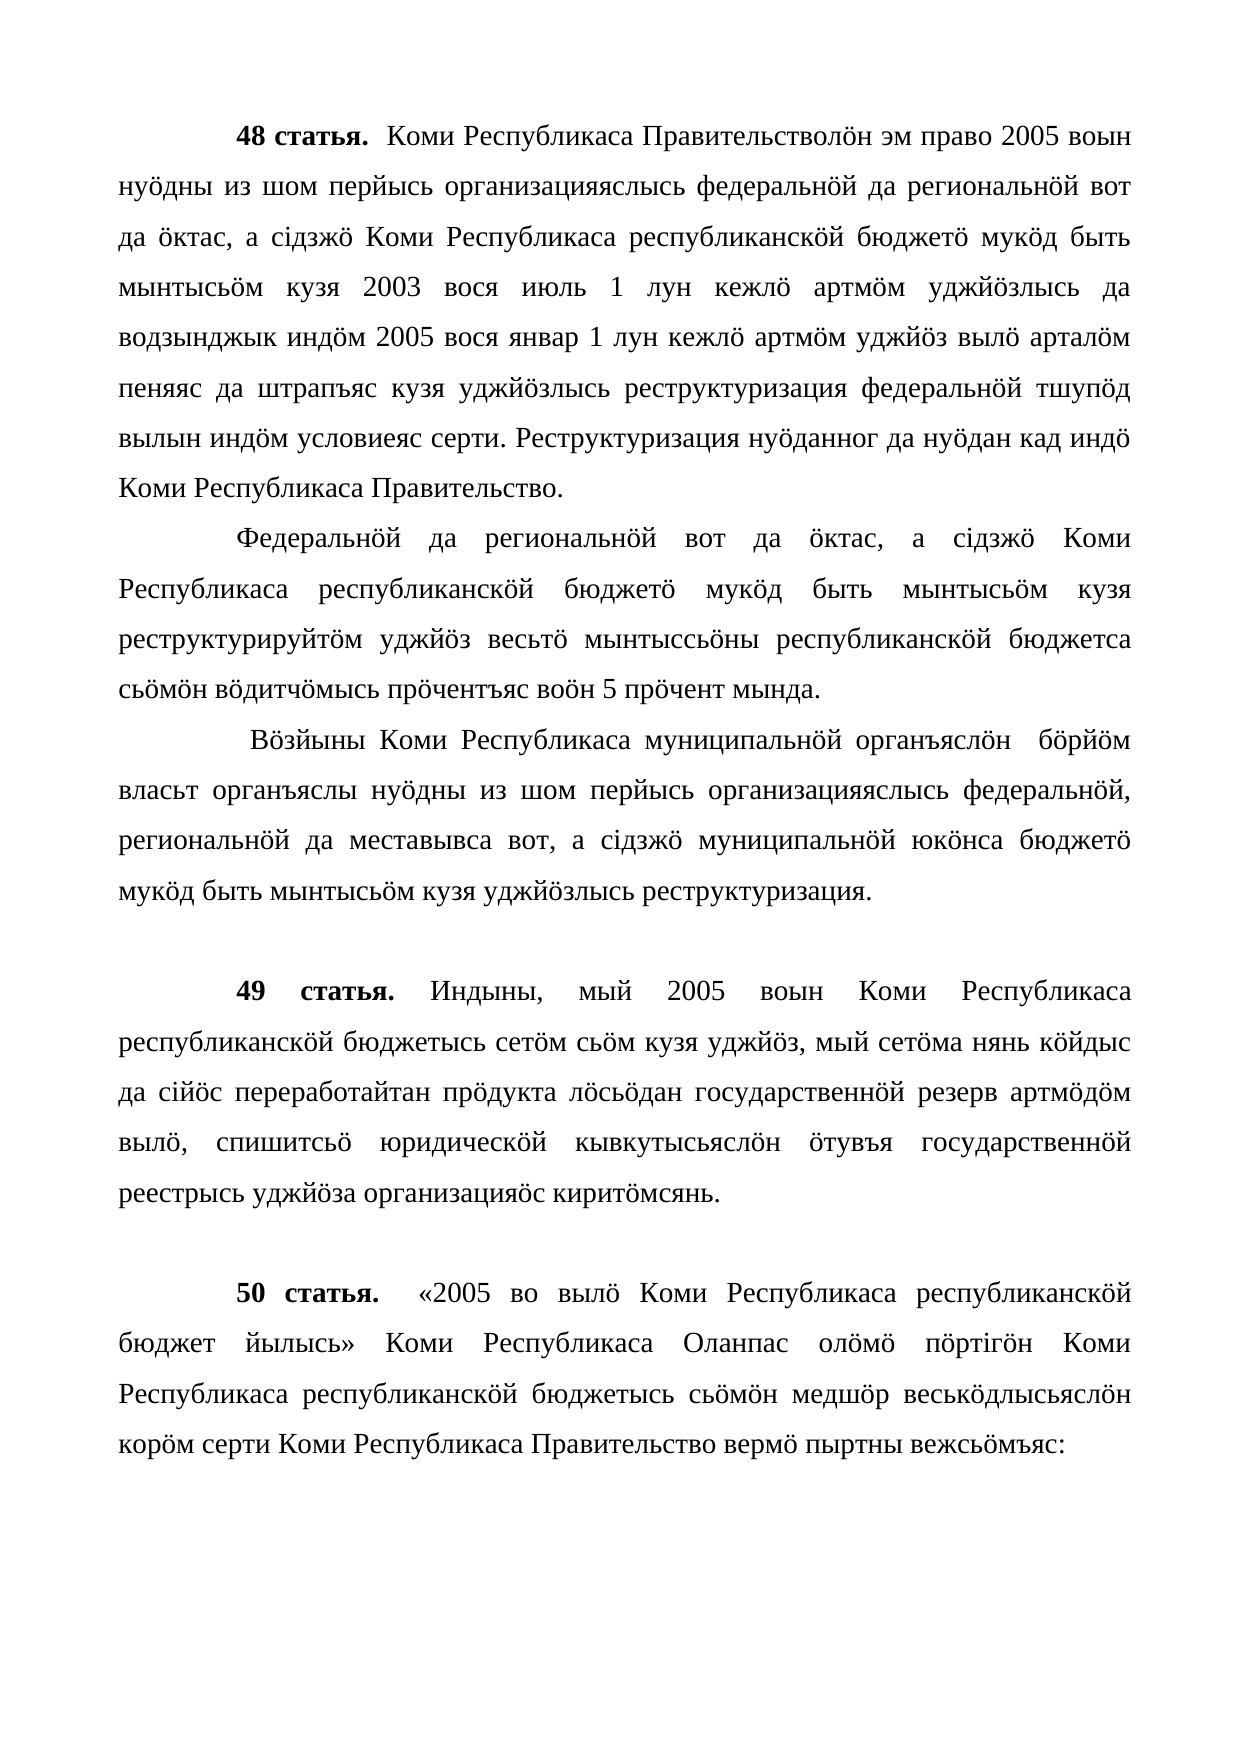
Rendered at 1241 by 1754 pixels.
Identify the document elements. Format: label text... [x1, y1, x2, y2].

text Федеральнöй да региональнöй вот да öктас, а сiдзжö Коми Республикаса республиканскöй бюджетö мукöд быть мынтысьöм кузя реструктурируйтöм уджйöз весьтö мынтыссьöны республиканскöй бюджетса сьöмöн вöдитчöмысь прöчентъяс воöн 5 прöчент мында. [118, 521, 1132, 705]
text 48 статья. Коми Республикаса Правительстволöн эм право 2005 воын нуöдны из шом перйысь организацияяслысь федеральнöй да региональнöй вот да öктас, а сiдзжö Коми Республикаса республиканскöй бюджетö мукöд быть мынтысьöм кузя 2003 вося июль 1 лун кежлö артмöм уджйöзлысь да водзынджык индöм 2005 вося январ 1 лун кежлö артмöм уджйöз вылö арталöм пеняяс да штрапъяс кузя уджйöзлысь реструктуризация федеральнöй тшупöд вылын индöм условиеяс серти. Реструктуризация нуöданног да нуöдан кад индö Коми Республикаса Правительство. [118, 118, 1132, 504]
text Вöзйыны Коми Республикаса муниципальнöй органъяслöн бöрйöм власьт органъяслы нуöдны из шом перйысь организацияяслысь федеральнöй, региональнöй да меставывса вот, а сiдзжö муниципальнöй юкöнса бюджетö мукöд быть мынтысьöм кузя уджйöзлысь реструктуризация. [118, 722, 1132, 906]
text 49 статья. Индыны, мый 2005 воын Коми Республикаса республиканскöй бюджетысь сетöм сьöм кузя уджйöз, мый сетöма нянь кöйдыс да сiйöс переработайтан прöдукта лöсьöдан государственнöй резерв артмöдöм вылö, спишитсьö юридическöй кывкутысьяслöн öтувъя государственнöй реестрысь уджйöза организацияöс киритöмсянь. [118, 973, 1132, 1208]
text 50 статья. «2005 во вылö Коми Республикаса республиканскöй бюджет йылысь» Коми Республикаса Оланпас олöмö пöртiгöн Коми Республикаса республиканскöй бюджетысь сьöмöн медшöр веськöдлысьяслöн корöм серти Коми Республикаса Правительство вермö пыртны вежсьöмъяс: [118, 1275, 1132, 1460]
